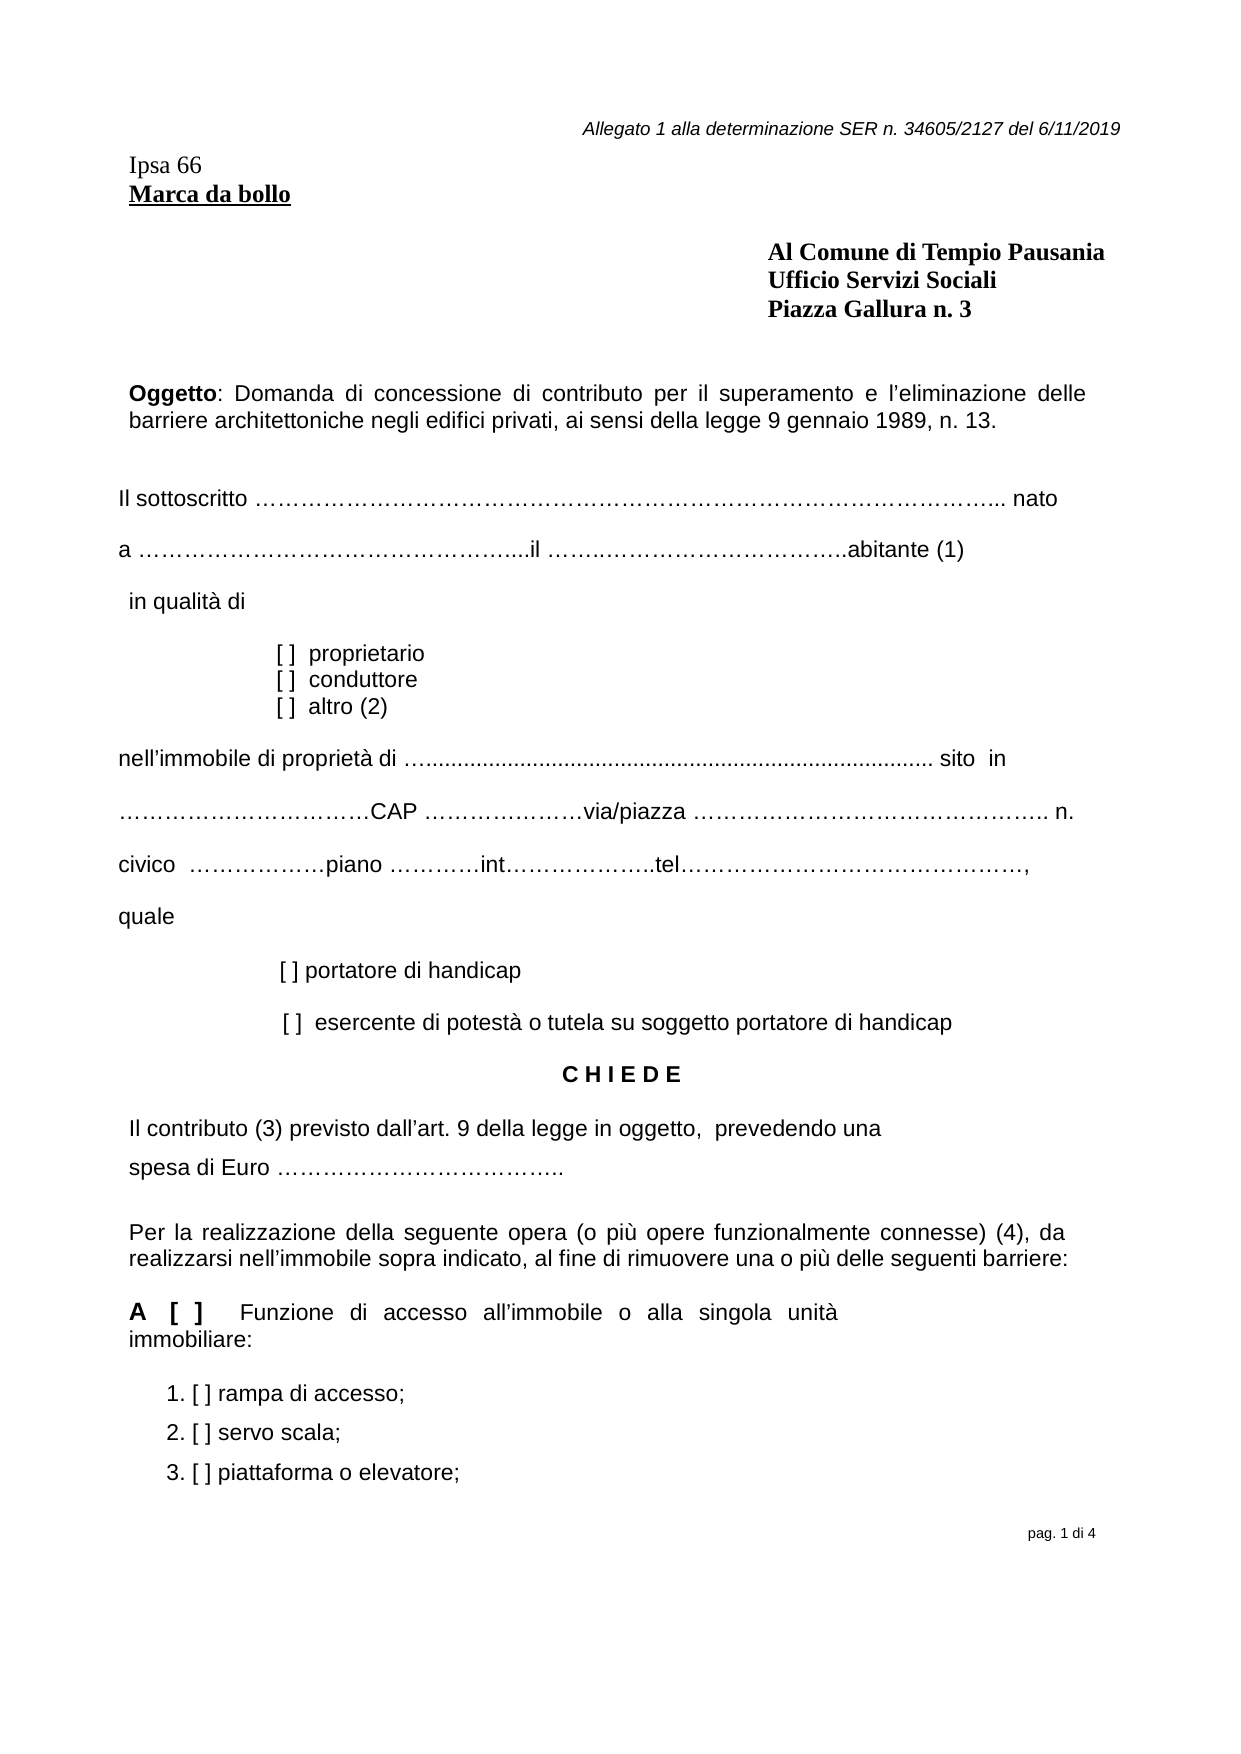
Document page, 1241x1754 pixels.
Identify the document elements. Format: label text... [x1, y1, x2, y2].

text in qualità di [129, 588, 1072, 614]
text Oggetto: Domanda di concessione di contributo per il superamento e l’eliminazione delle barriere architettoniche negli edifici privati, ai sensi della legge 9 gennaio 1989, n. 13. [129, 380, 1117, 433]
text 1. [ ] rampa di accesso; [166, 1380, 1124, 1406]
text [ ] conduttore [276, 666, 1124, 692]
text nell’immobile di proprietà di …................................................................................. sito in ……………………………CAP …………………via/piazza ……………………………………….. n. civico ………………piano …………int………………..tel………………………………………, quale [118, 745, 1075, 929]
text Ipsa 66 [129, 150, 1117, 179]
text Piazza Gallura n. 3 [768, 294, 1116, 323]
text 3. [ ] piattaforma o elevatore; [166, 1459, 1124, 1485]
text pag. 1 di 4 [939, 1527, 1122, 1541]
text [ ] portatore di handicap [279, 957, 1124, 983]
text Allegato 1 alla determinazione SER n. 34605/2127 del 6/11/2019 [185, 118, 1122, 140]
text A [ ] Funzione di accesso all’immobile o alla singola unità immobiliare: [129, 1297, 838, 1352]
text 2. [ ] servo scala; [166, 1419, 1124, 1446]
text Al Comune di Tempio Pausania [768, 237, 1116, 265]
text Ufficio Servizi Sociali [768, 265, 1116, 294]
text C H I E D E [118, 1061, 1124, 1088]
text [ ] altro (2) [276, 693, 1124, 719]
text [ ] esercente di potestà o tutela su soggetto portatore di handicap [276, 1009, 1124, 1036]
text Il sottoscritto ……………………………………………………………………………………... nato a …………………………………………....il ……..…………………………..abitante (1) [118, 485, 1072, 563]
text Il contributo (3) previsto dall’art. 9 della legge in oggetto, prevedendo una spesa di Euro ……………………………….. [129, 1103, 888, 1180]
text Per la realizzazione della seguente opera (o più opere funzionalmente connesse) (4), da realizzarsi nell’immobile sopra indicato, al fine di rimuovere una o più delle seguenti barriere: [129, 1219, 1117, 1272]
text [ ] proprietario [276, 640, 1124, 666]
text Marca da bollo [129, 179, 1117, 208]
